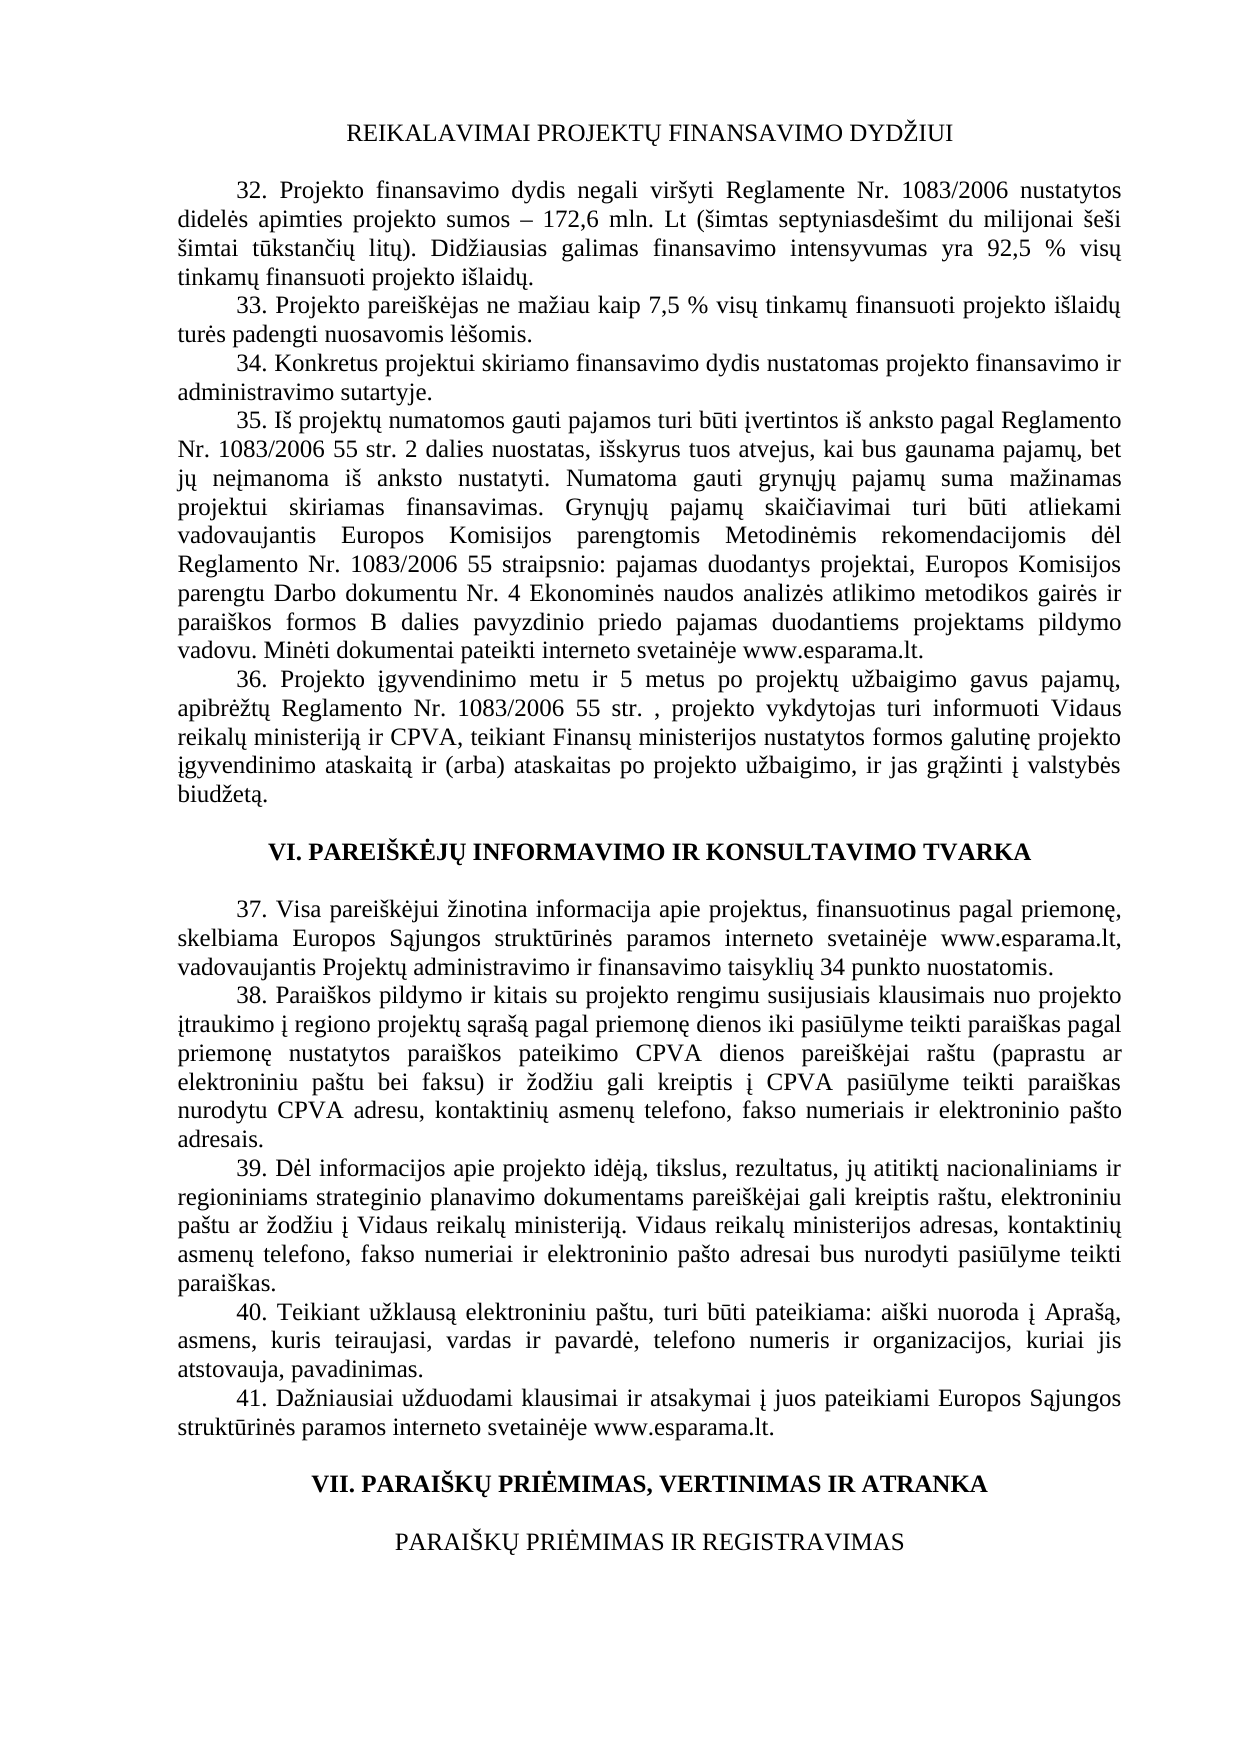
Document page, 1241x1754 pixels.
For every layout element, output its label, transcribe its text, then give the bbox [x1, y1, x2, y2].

text VI. PAREIŠKĖJŲ INFORMAVIMO IR KONSULTAVIMO TVARKA [177, 837, 1122, 866]
text 37. Visa pareiškėjui žinotina informacija apie projektus, finansuotinus pagal priemonę, skelbiama Europos Sąjungos struktūrinės paramos interneto svetainėje www.esparama.lt, vadovaujantis Projektų administravimo ir finansavimo taisyklių 34 punkto nuostatomis. [177, 894, 1122, 981]
text 41. Dažniausiai užduodami klausimai ir atsakymai į juos pateikiami Europos Sąjungos struktūrinės paramos interneto svetainėje www.esparama.lt. [177, 1383, 1122, 1441]
text 33. Projekto pareiškėjas ne mažiau kaip 7,5 % visų tinkamų finansuoti projekto išlaidų turės padengti nuosavomis lėšomis. [177, 291, 1122, 348]
text 40. Teikiant užklausą elektroniniu paštu, turi būti pateikiama: aiški nuoroda į Aprašą, asmens, kuris teiraujasi, vardas ir pavardė, telefono numeris ir organizacijos, kuriai jis atstovauja, pavadinimas. [177, 1297, 1122, 1383]
text 38. Paraiškos pildymo ir kitais su projekto rengimu susijusiais klausimais nuo projekto įtraukimo į regiono projektų sąrašą pagal priemonę dienos iki pasiūlyme teikti paraiškas pagal priemonę nustatytos paraiškos pateikimo CPVA dienos pareiškėjai raštu (paprastu ar elektroniniu paštu bei faksu) ir žodžiu gali kreiptis į CPVA pasiūlyme teikti paraiškas nurodytu CPVA adresu, kontaktinių asmenų telefono, fakso numeriais ir elektroninio pašto adresais. [177, 981, 1122, 1153]
text 39. Dėl informacijos apie projekto idėją, tikslus, rezultatus, jų atitiktį nacionaliniams ir regioniniams strateginio planavimo dokumentams pareiškėjai gali kreiptis raštu, elektroniniu paštu ar žodžiu į Vidaus reikalų ministeriją. Vidaus reikalų ministerijos adresas, kontaktinių asmenų telefono, fakso numeriai ir elektroninio pašto adresai bus nurodyti pasiūlyme teikti paraiškas. [177, 1153, 1122, 1297]
text VII. PARAIŠKŲ PRIĖMIMAS, VERTINIMAS IR ATRANKA [177, 1469, 1122, 1498]
text PARAIŠKŲ PRIĖMIMAS IR REGISTRAVIMAS [177, 1527, 1122, 1556]
text 34. Konkretus projektui skiriamo finansavimo dydis nustatomas projekto finansavimo ir administravimo sutartyje. [177, 348, 1122, 406]
text REIKALAVIMAI PROJEKTŲ FINANSAVIMO DYDŽIUI [177, 118, 1122, 147]
text 36. Projekto įgyvendinimo metu ir 5 metus po projektų užbaigimo gavus pajamų, apibrėžtų Reglamento Nr. 1083/2006 55 str. , projekto vykdytojas turi informuoti Vidaus reikalų ministeriją ir CPVA, teikiant Finansų ministerijos nustatytos formos galutinę projekto įgyvendinimo ataskaitą ir (arba) ataskaitas po projekto užbaigimo, ir jas grąžinti į valstybės biudžetą. [177, 664, 1122, 808]
text 32. Projekto finansavimo dydis negali viršyti Reglamente Nr. 1083/2006 nustatytos didelės apimties projekto sumos – 172,6 mln. Lt (šimtas septyniasdešimt du milijonai šeši šimtai tūkstančių litų). Didžiausias galimas finansavimo intensyvumas yra 92,5 % visų tinkamų finansuoti projekto išlaidų. [177, 176, 1122, 291]
text 35. Iš projektų numatomos gauti pajamos turi būti įvertintos iš anksto pagal Reglamento Nr. 1083/2006 55 str. 2 dalies nuostatas, išskyrus tuos atvejus, kai bus gaunama pajamų, bet jų neįmanoma iš anksto nustatyti. Numatoma gauti grynųjų pajamų suma mažinamas projektui skiriamas finansavimas. Grynųjų pajamų skaičiavimai turi būti atliekami vadovaujantis Europos Komisijos parengtomis Metodinėmis rekomendacijomis dėl Reglamento Nr. 1083/2006 55 straipsnio: pajamas duodantys projektai, Europos Komisijos parengtu Darbo dokumentu Nr. 4 Ekonominės naudos analizės atlikimo metodikos gairės ir paraiškos formos B dalies pavyzdinio priedo pajamas duodantiems projektams pildymo vadovu. Minėti dokumentai pateikti interneto svetainėje www.esparama.lt. [177, 406, 1122, 664]
